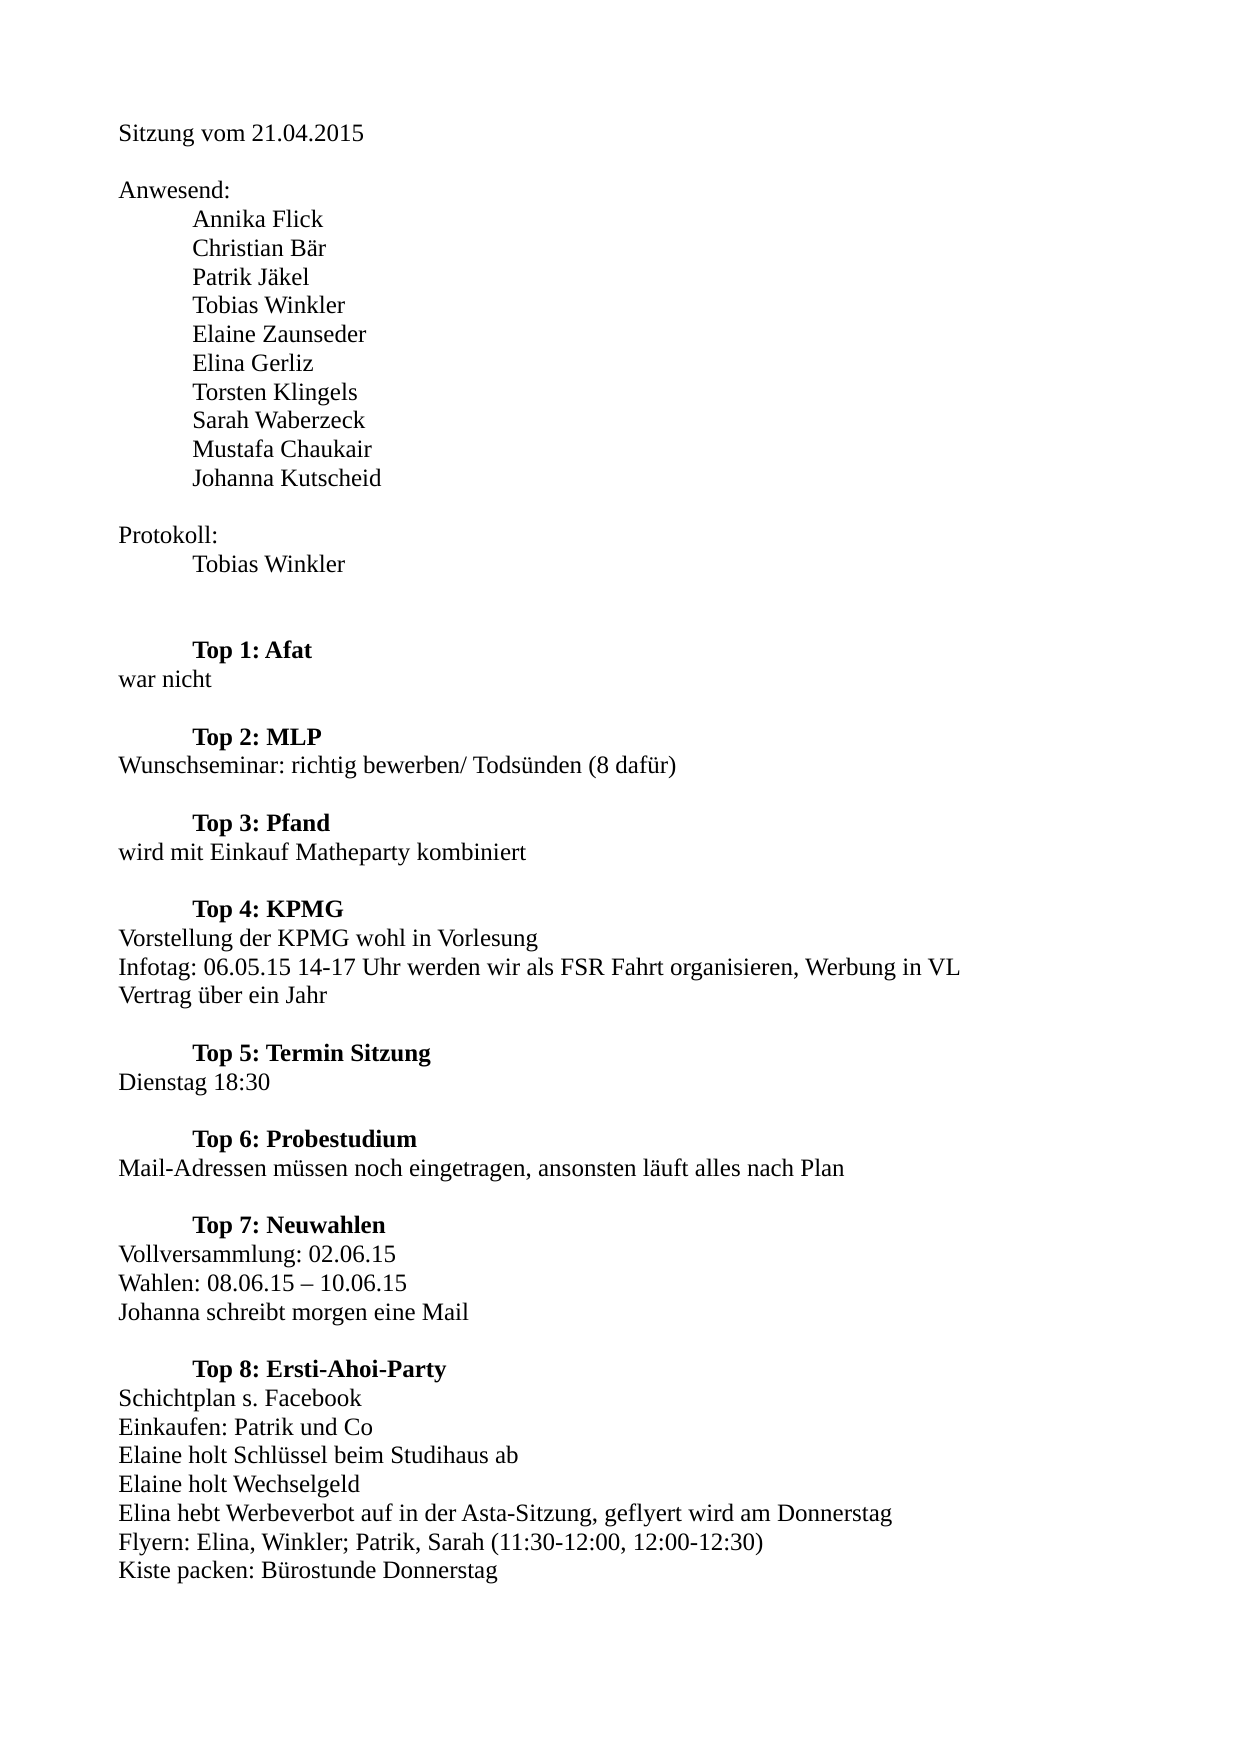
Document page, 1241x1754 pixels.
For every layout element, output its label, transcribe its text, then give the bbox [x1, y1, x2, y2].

text Top 1: Afat [118, 636, 1122, 664]
text Top 5: Termin Sitzung [118, 1038, 1122, 1067]
text Mail-Adressen müssen noch eingetragen, ansonsten läuft alles nach Plan [118, 1153, 1122, 1182]
text Torsten Klingels [118, 377, 1122, 406]
text Elaine holt Wechselgeld [118, 1469, 1122, 1498]
text Elina Gerliz [118, 348, 1122, 377]
text Infotag: 06.05.15 14-17 Uhr werden wir als FSR Fahrt organisieren, Werbung in VL [118, 952, 1122, 981]
text Tobias Winkler [118, 549, 1122, 578]
text Protokoll: [118, 521, 1122, 549]
text Wunschseminar: richtig bewerben/ Todsünden (8 dafür) [118, 751, 1122, 779]
text Kiste packen: Bürostunde Donnerstag [118, 1556, 1122, 1584]
text Tobias Winkler [118, 291, 1122, 319]
text Vollversammlung: 02.06.15 [118, 1239, 1122, 1268]
text Vorstellung der KPMG wohl in Vorlesung [118, 923, 1122, 952]
text Elina hebt Werbeverbot auf in der Asta-Sitzung, geflyert wird am Donnerstag [118, 1498, 1122, 1527]
text Top 8: Ersti-Ahoi-Party [118, 1354, 1122, 1383]
text Elaine holt Schlüssel beim Studihaus ab [118, 1441, 1122, 1469]
text Johanna Kutscheid [118, 463, 1122, 492]
text Elaine Zaunseder [118, 319, 1122, 348]
text Top 3: Pfand [118, 808, 1122, 837]
text Schichtplan s. Facebook [118, 1383, 1122, 1412]
text Annika Flick [118, 204, 1122, 233]
text Top 2: MLP [118, 722, 1122, 751]
text Sarah Waberzeck [118, 406, 1122, 434]
text war nicht [118, 664, 1122, 693]
text Christian Bär [118, 233, 1122, 262]
text Patrik Jäkel [118, 262, 1122, 291]
text Dienstag 18:30 [118, 1067, 1122, 1096]
text Einkaufen: Patrik und Co [118, 1412, 1122, 1441]
text Mustafa Chaukair [118, 434, 1122, 463]
text Vertrag über ein Jahr [118, 981, 1122, 1009]
text Sitzung vom 21.04.2015 [118, 118, 1122, 147]
text Anwesend: [118, 176, 1122, 204]
text Top 7: Neuwahlen [118, 1211, 1122, 1239]
text Top 6: Probestudium [118, 1124, 1122, 1153]
text wird mit Einkauf Matheparty kombiniert [118, 837, 1122, 866]
text Wahlen: 08.06.15 – 10.06.15 [118, 1268, 1122, 1297]
text Flyern: Elina, Winkler; Patrik, Sarah (11:30-12:00, 12:00-12:30) [118, 1527, 1122, 1556]
text Johanna schreibt morgen eine Mail [118, 1297, 1122, 1326]
text Top 4: KPMG [118, 894, 1122, 923]
